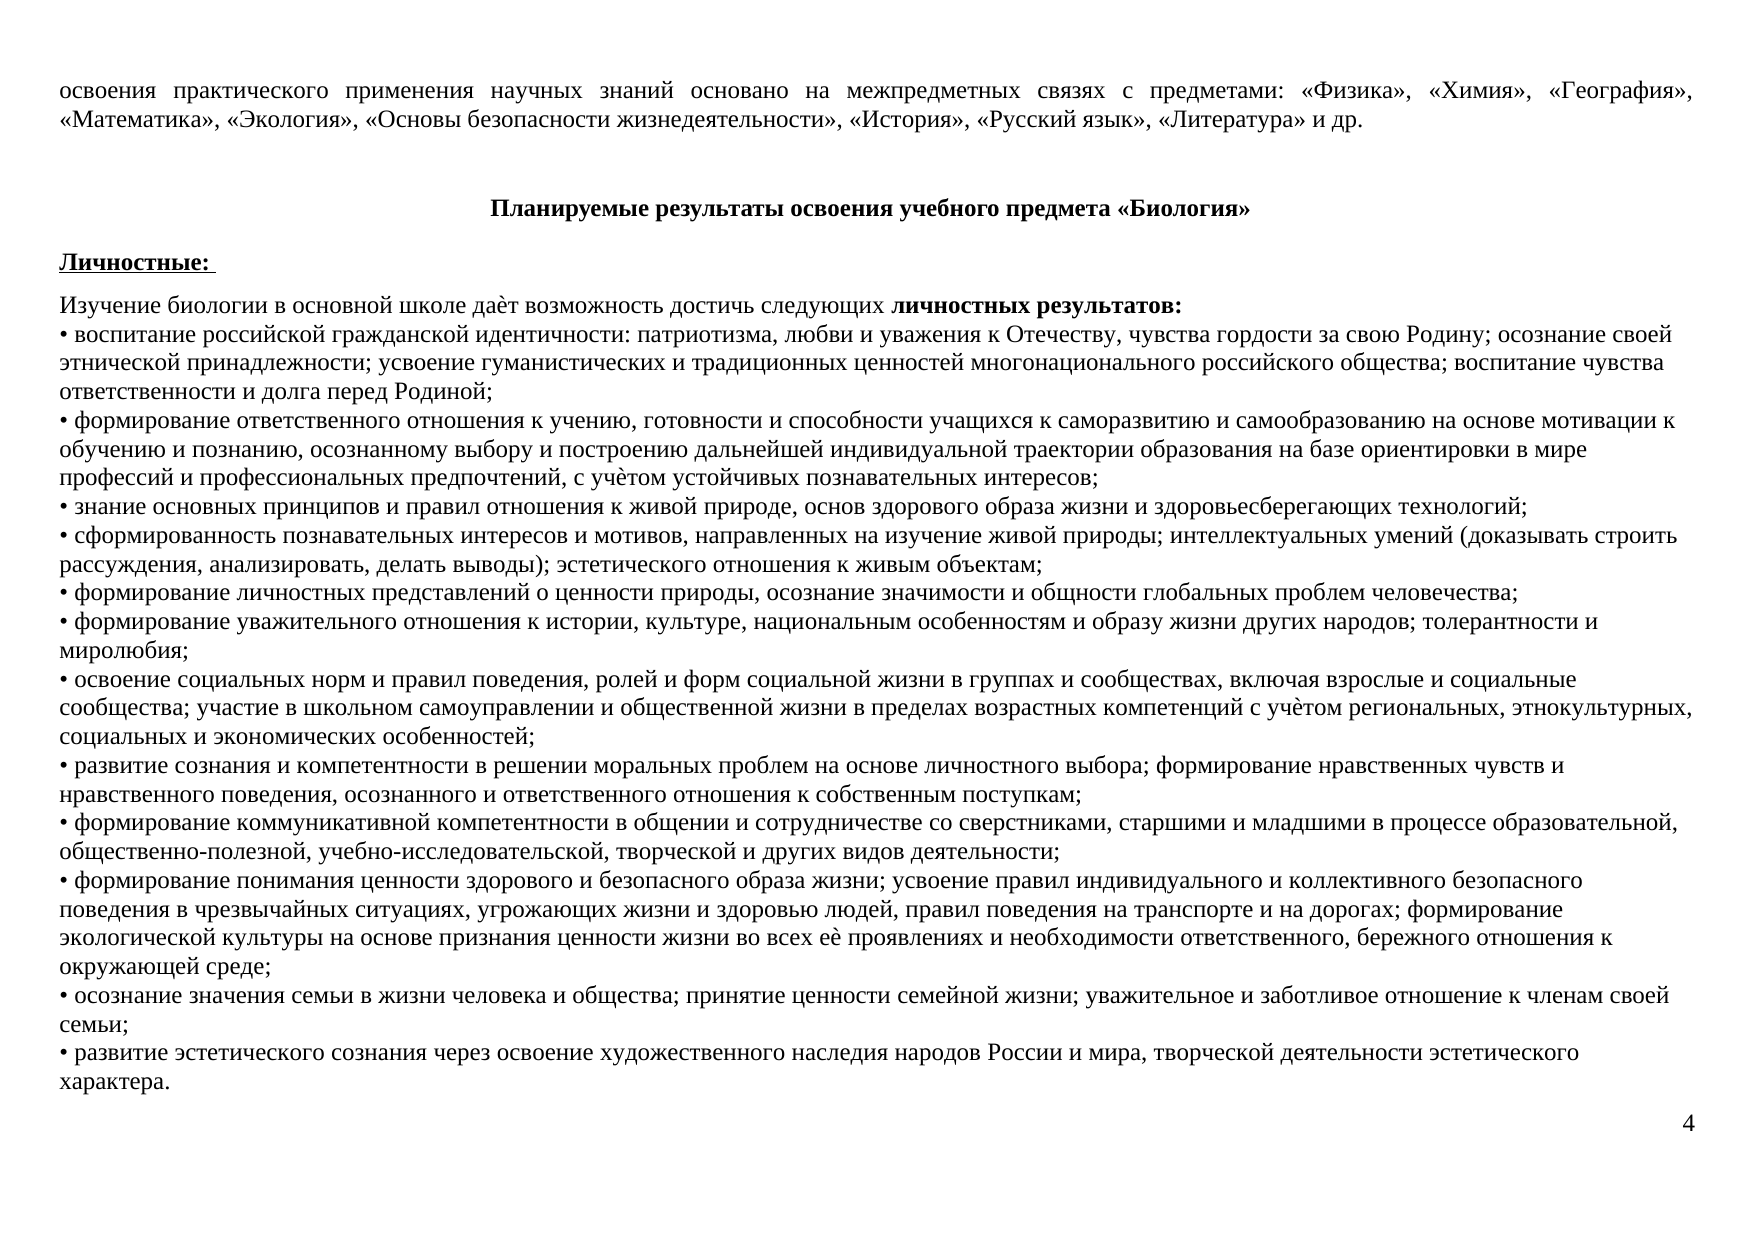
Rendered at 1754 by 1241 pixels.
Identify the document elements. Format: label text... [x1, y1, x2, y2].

text • развитие сознания и компетентности в решении моральных проблем на основе личностного выбора; формирование нравственных чувств и нравственного поведения, осознанного и ответственного отношения к собственным поступкам; [59, 750, 1695, 807]
text освоения практического применения научных знаний основано на межпредметных связях с предметами: «Физика», «Химия», «География», «Математика», «Экология», «Основы безопасности жизнедеятельности», «История», «Русский язык», «Литература» и др. [59, 75, 1695, 132]
text • формирование личностных представлений о ценности природы, осознание значимости и общности глобальных проблем человечества; [59, 577, 1695, 606]
text • формирование коммуникативной компетентности в общении и сотрудничестве со сверстниками, старшими и младшими в процессе образовательной, общественно-полезной, учебно-исследовательской, творческой и других видов деятельности; [59, 807, 1695, 865]
text • формирование уважительного отношения к истории, культуре, национальным особенностям и образу жизни других народов; толерантности и миролюбия; [59, 606, 1695, 664]
text Планируемые результаты освоения учебного предмета «Биология» [59, 193, 1695, 222]
text • воспитание российской гражданской идентичности: патриотизма, любви и уважения к Отечеству, чувства гордости за свою Родину; осознание своей этнической принадлежности; усвоение гуманистических и традиционных ценностей многонационального российского общества; воспитание чувства ответственности и долга перед Родиной; [59, 319, 1695, 405]
text • сформированность познавательных интересов и мотивов, направленных на изучение живой природы; интеллектуальных умений (доказывать строить рассуждения, анализировать, делать выводы); эстетического отношения к живым объектам; [59, 520, 1695, 577]
text Изучение биологии в основной школе даѐт возможность достичь следующих личностных результатов: [59, 290, 1695, 319]
text Личностные: [59, 247, 1695, 276]
text • развитие эстетического сознания через освоение художественного наследия народов России и мира, творческой деятельности эстетического характера. [59, 1037, 1695, 1095]
text • формирование ответственного отношения к учению, готовности и способности учащихся к саморазвитию и самообразованию на основе мотивации к обучению и познанию, осознанному выбору и построению дальнейшей индивидуальной траектории образования на базе ориентировки в мире профессий и профессиональных предпочтений, с учѐтом устойчивых познавательных интересов; [59, 405, 1695, 491]
text • знание основных принципов и правил отношения к живой природе, основ здорового образа жизни и здоровьесберегающих технологий; [59, 491, 1695, 520]
text • формирование понимания ценности здорового и безопасного образа жизни; усвоение правил индивидуального и коллективного безопасного поведения в чрезвычайных ситуациях, угрожающих жизни и здоровью людей, правил поведения на транспорте и на дорогах; формирование экологической культуры на основе признания ценности жизни во всех еѐ проявлениях и необходимости ответственного, бережного отношения к окружающей среде; [59, 865, 1695, 980]
text • осознание значения семьи в жизни человека и общества; принятие ценности семейной жизни; уважительное и заботливое отношение к членам своей семьи; [59, 980, 1695, 1037]
text • освоение социальных норм и правил поведения, ролей и форм социальной жизни в группах и сообществах, включая взрослые и социальные сообщества; участие в школьном самоуправлении и общественной жизни в пределах возрастных компетенций с учѐтом региональных, этнокультурных, социальных и экономических особенностей; [59, 664, 1695, 750]
